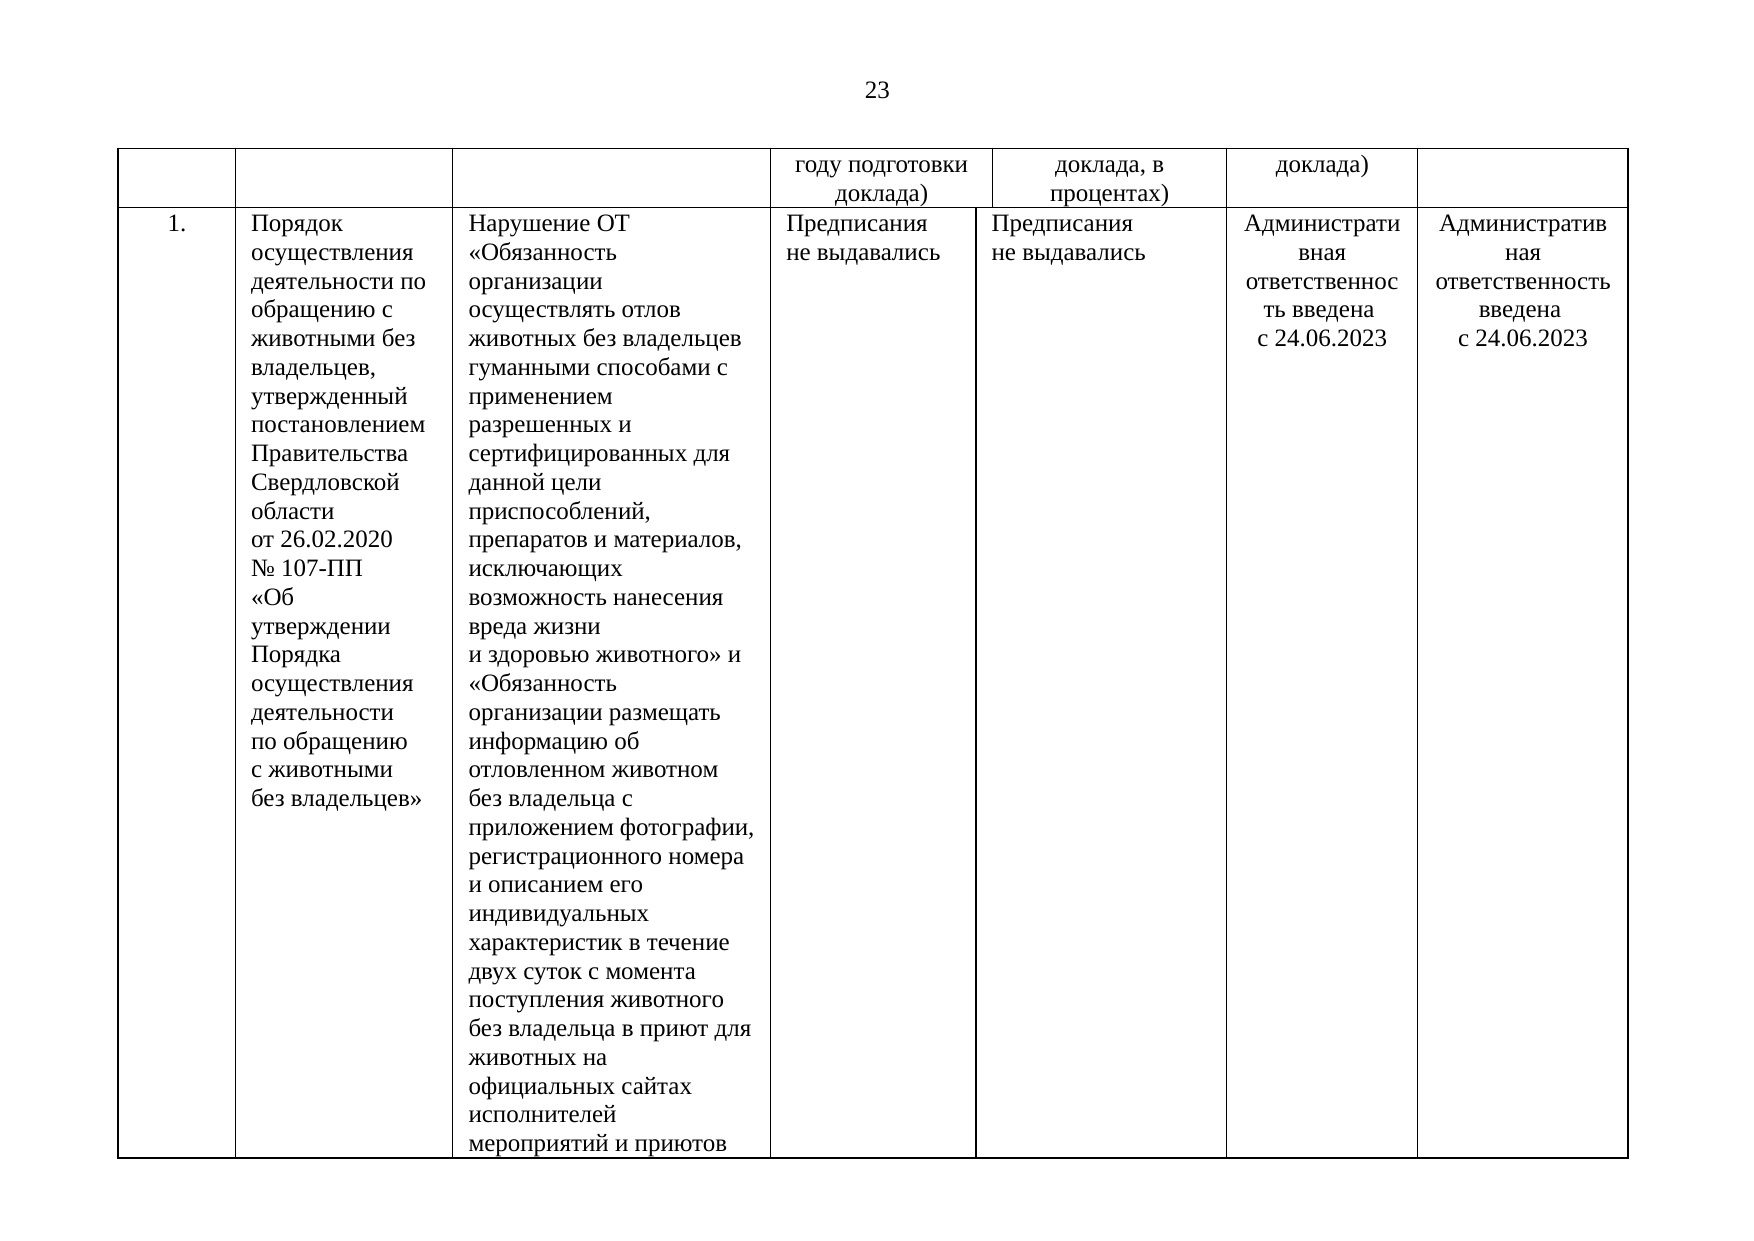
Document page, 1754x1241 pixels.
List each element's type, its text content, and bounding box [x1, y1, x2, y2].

table_cell [1638, 207, 1754, 1157]
table_cell доклада) [1227, 149, 1417, 207]
table_cell [1629, 148, 1637, 207]
table_cell Предписания не выдавались [771, 208, 975, 1157]
table_cell Порядок осуществления деятельности по обращению с животными без владельцев, утвержденный постановлением Правительства Свердловской области от 26.02.2020 № 107-ПП «Об утверждении Порядка осуществления деятельности по обращению с животными без владельцев» [236, 208, 452, 1157]
table_cell году подготовки доклада) [771, 149, 992, 207]
table_cell [1638, 148, 1754, 207]
table_cell Административ ная ответственность введена с 24.06.2023 [1418, 208, 1627, 1157]
table_cell доклада, в процентах) [993, 149, 1226, 207]
table_cell Предписания не выдавались [977, 208, 1226, 1157]
table_cell Нарушение ОТ «Обязанность организации осуществлять отлов животных без владельцев гуманными способами с применением разрешенных и сертифицированных для данной цели приспособлений, препаратов и материалов, исключающих возможность нанесения вреда жизни и здоровью животного» и «Обязанность организации размещать информацию об отловленном животном без владельца с приложением фотографии, регистрационного номера и описанием его индивидуальных характеристик в течение двух суток с момента поступления животного без владельца в приют для животных на официальных сайтах исполнителей мероприятий и приютов [453, 208, 770, 1157]
table_cell [453, 149, 770, 207]
table_cell [119, 149, 235, 207]
table_cell [236, 149, 452, 207]
table_cell [1629, 207, 1637, 1157]
table_cell [1418, 149, 1627, 207]
table_cell Административная ответственность введена с 24.06.2023 [1227, 208, 1417, 1157]
table_cell 1. [119, 208, 235, 1157]
